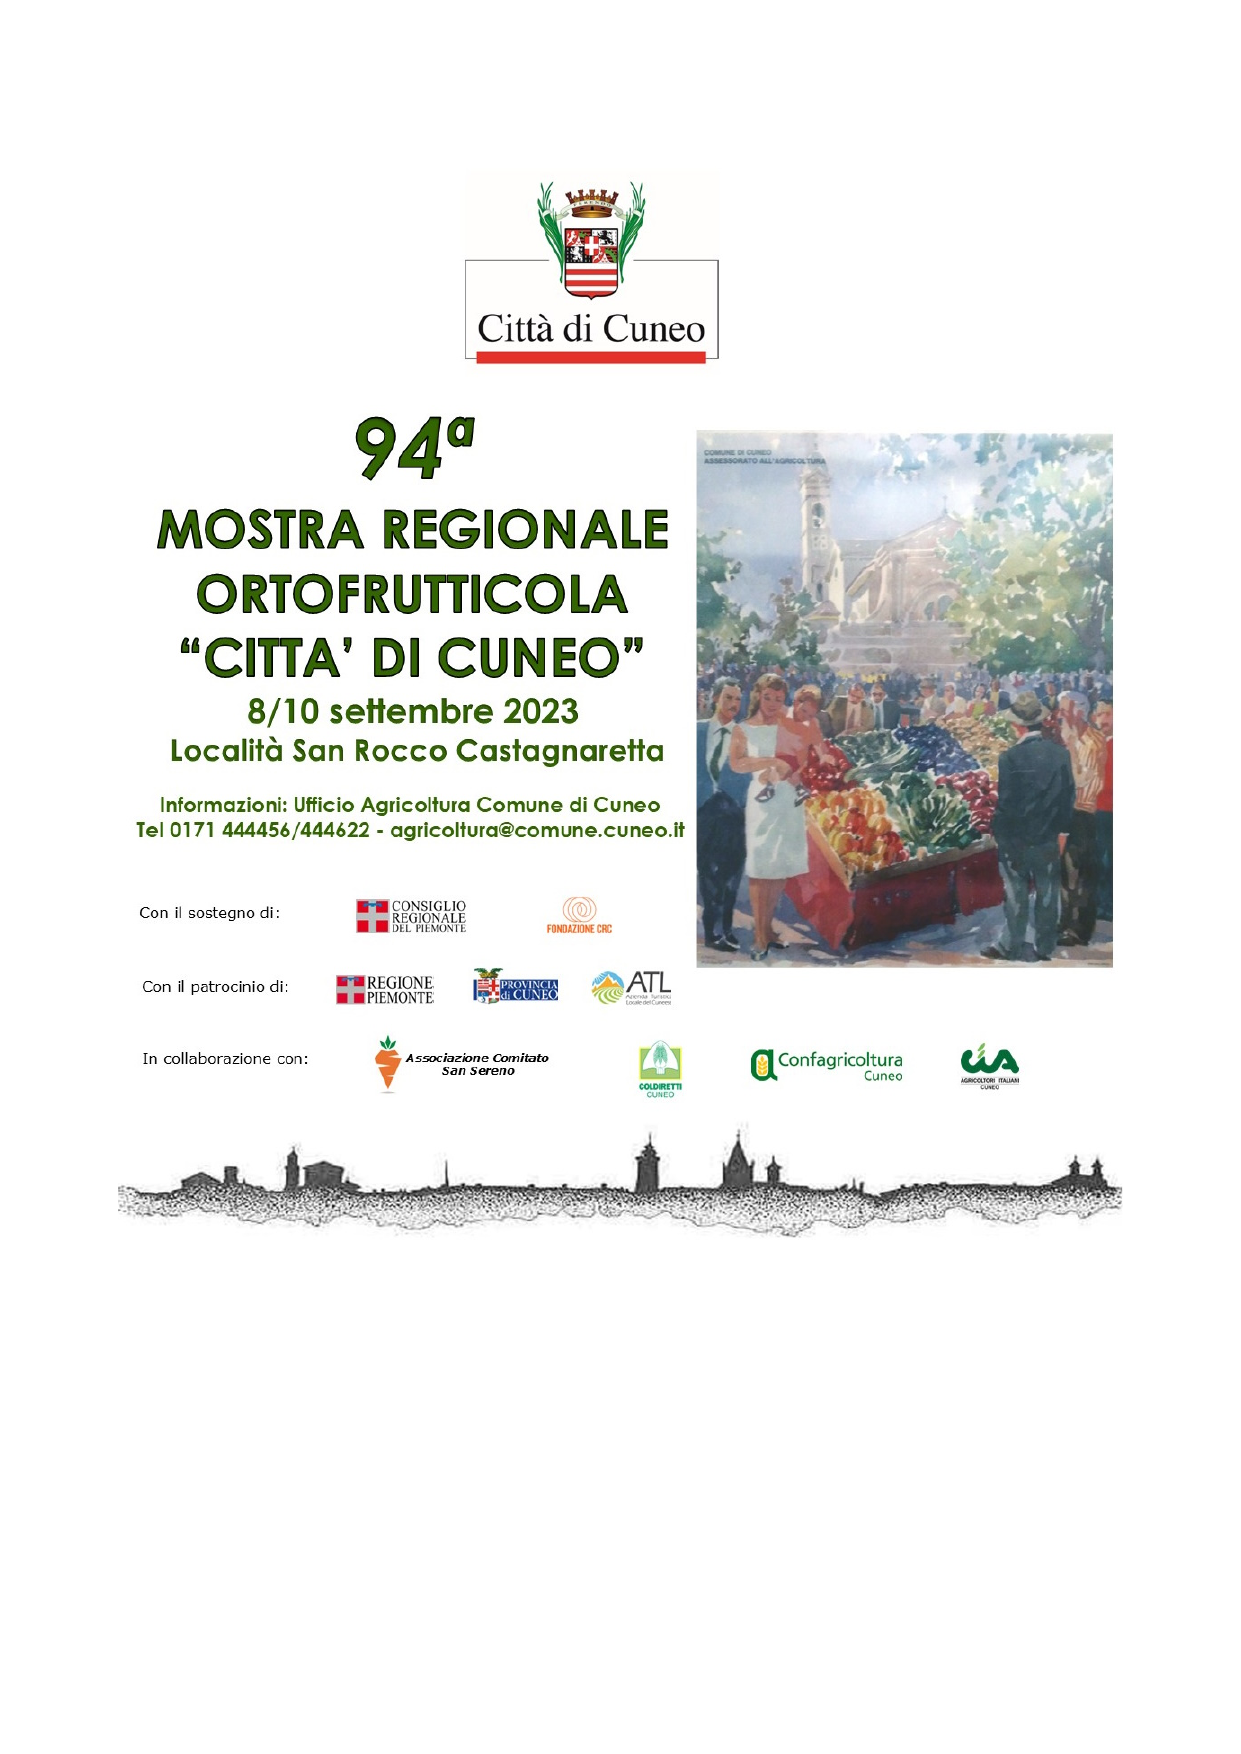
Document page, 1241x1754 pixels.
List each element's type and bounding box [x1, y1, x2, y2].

picture [118, 146, 1123, 1246]
